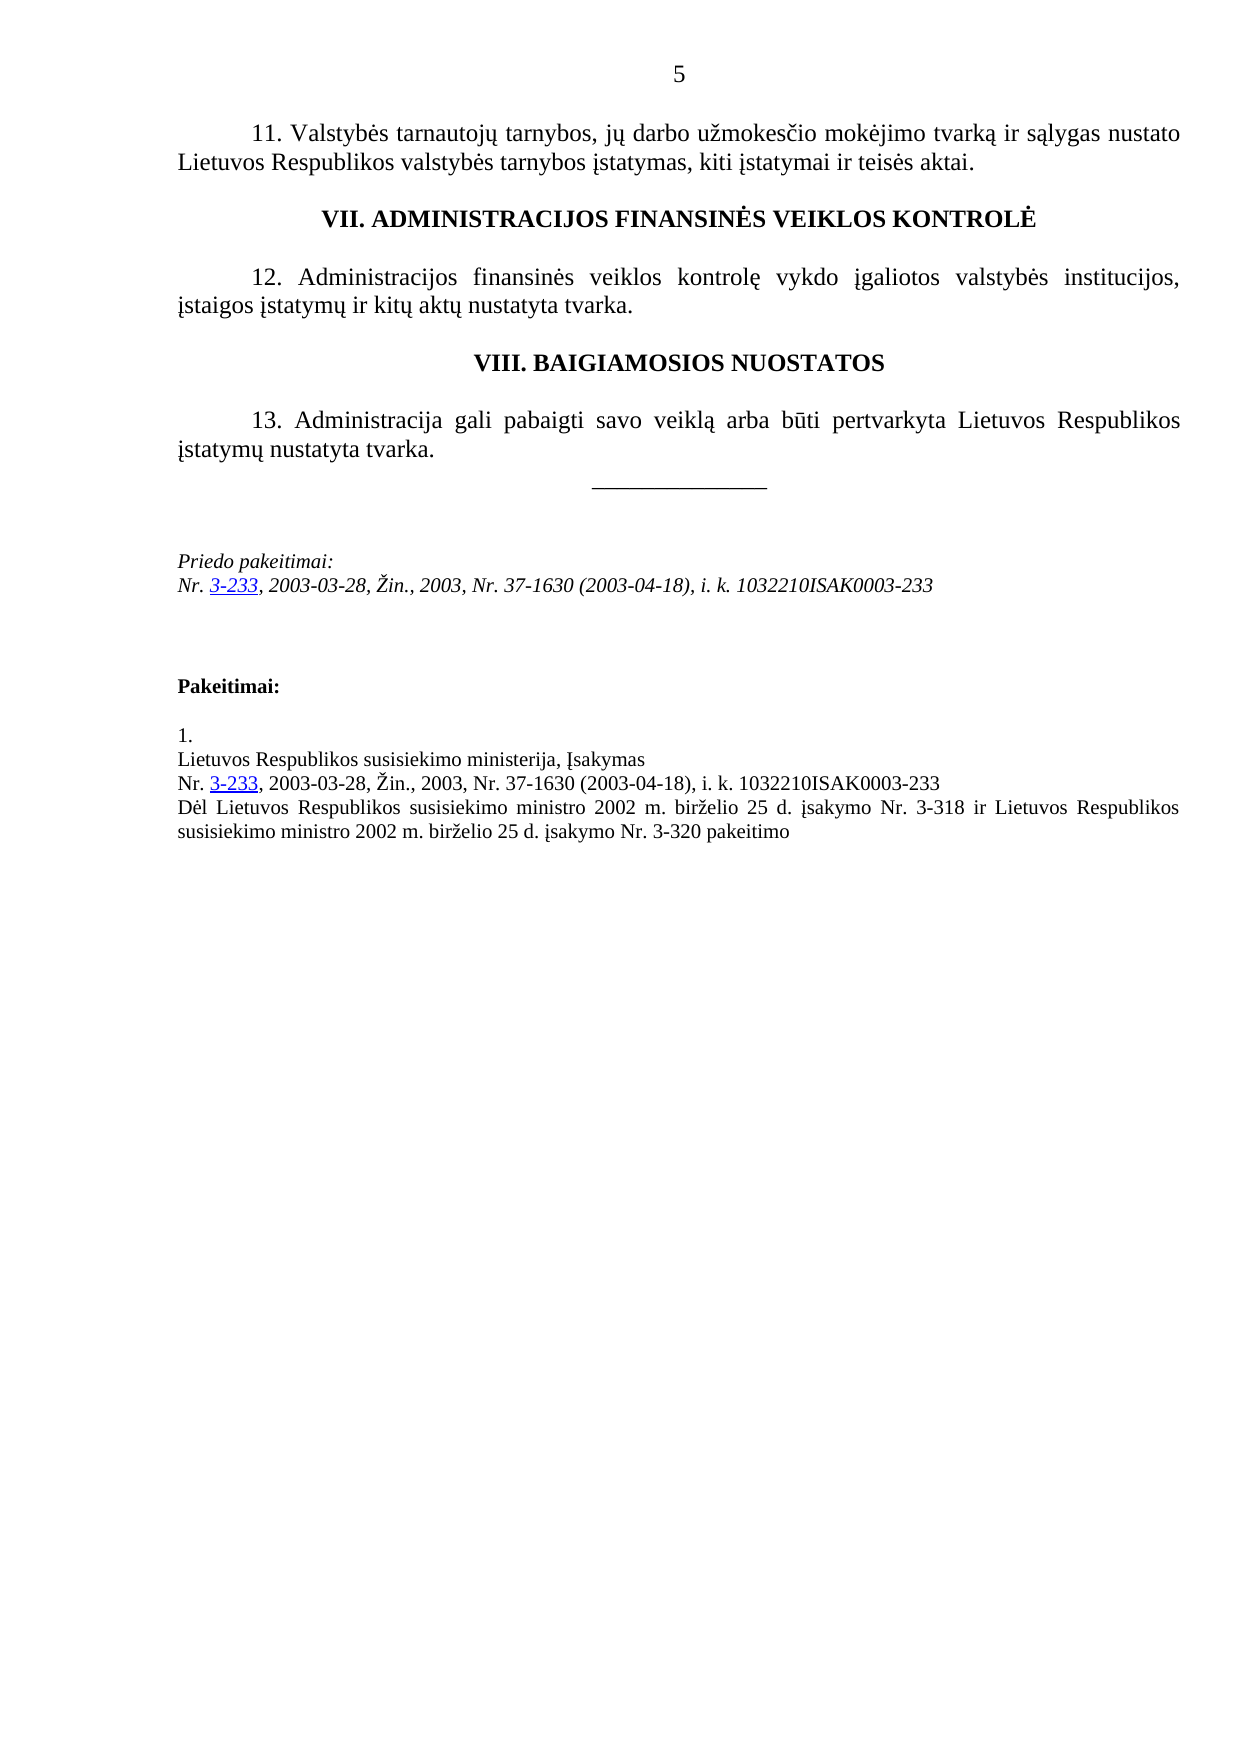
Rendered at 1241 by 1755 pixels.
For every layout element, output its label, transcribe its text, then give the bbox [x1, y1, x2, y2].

text 1. [177, 722, 1181, 747]
text 11. Valstybės tarnautojų tarnybos, jų darbo užmokesčio mokėjimo tvarką ir sąlygas nustato Lietuvos Respublikos valstybės tarnybos įstatymas, kiti įstatymai ir teisės aktai. [177, 118, 1181, 176]
text Nr. 3-233, 2003-03-28, Žin., 2003, Nr. 37-1630 (2003-04-18), i. k. 1032210ISAK0003-233 [177, 573, 1181, 597]
text ______________ [177, 463, 1181, 492]
text VIII. Baigiamosios nuostatos [177, 348, 1181, 377]
text Lietuvos Respublikos susisiekimo ministerija, Įsakymas [177, 747, 1181, 771]
text 13. Administracija gali pabaigti savo veiklą arba būti pertvarkyta Lietuvos Respublikos įstatymų nustatyta tvarka. [177, 406, 1181, 463]
text Pakeitimai: [177, 674, 1181, 698]
text 12. Administracijos finansinės veiklos kontrolę vykdo įgaliotos valstybės institucijos, įstaigos įstatymų ir kitų aktų nustatyta tvarka. [177, 262, 1181, 319]
text Priedo pakeitimai: [177, 549, 1181, 573]
text Nr. 3-233, 2003-03-28, Žin., 2003, Nr. 37-1630 (2003-04-18), i. k. 1032210ISAK0003-233 [177, 771, 1181, 795]
text Dėl Lietuvos Respublikos susisiekimo ministro 2002 m. birželio 25 d. įsakymo Nr. 3-318 ir Lietuvos Respublikos susisiekimo ministro 2002 m. birželio 25 d. įsakymo Nr. 3-320 pakeitimo [177, 795, 1181, 843]
text VII. Administracijos finansinės veiklos kontrolė [177, 204, 1181, 233]
